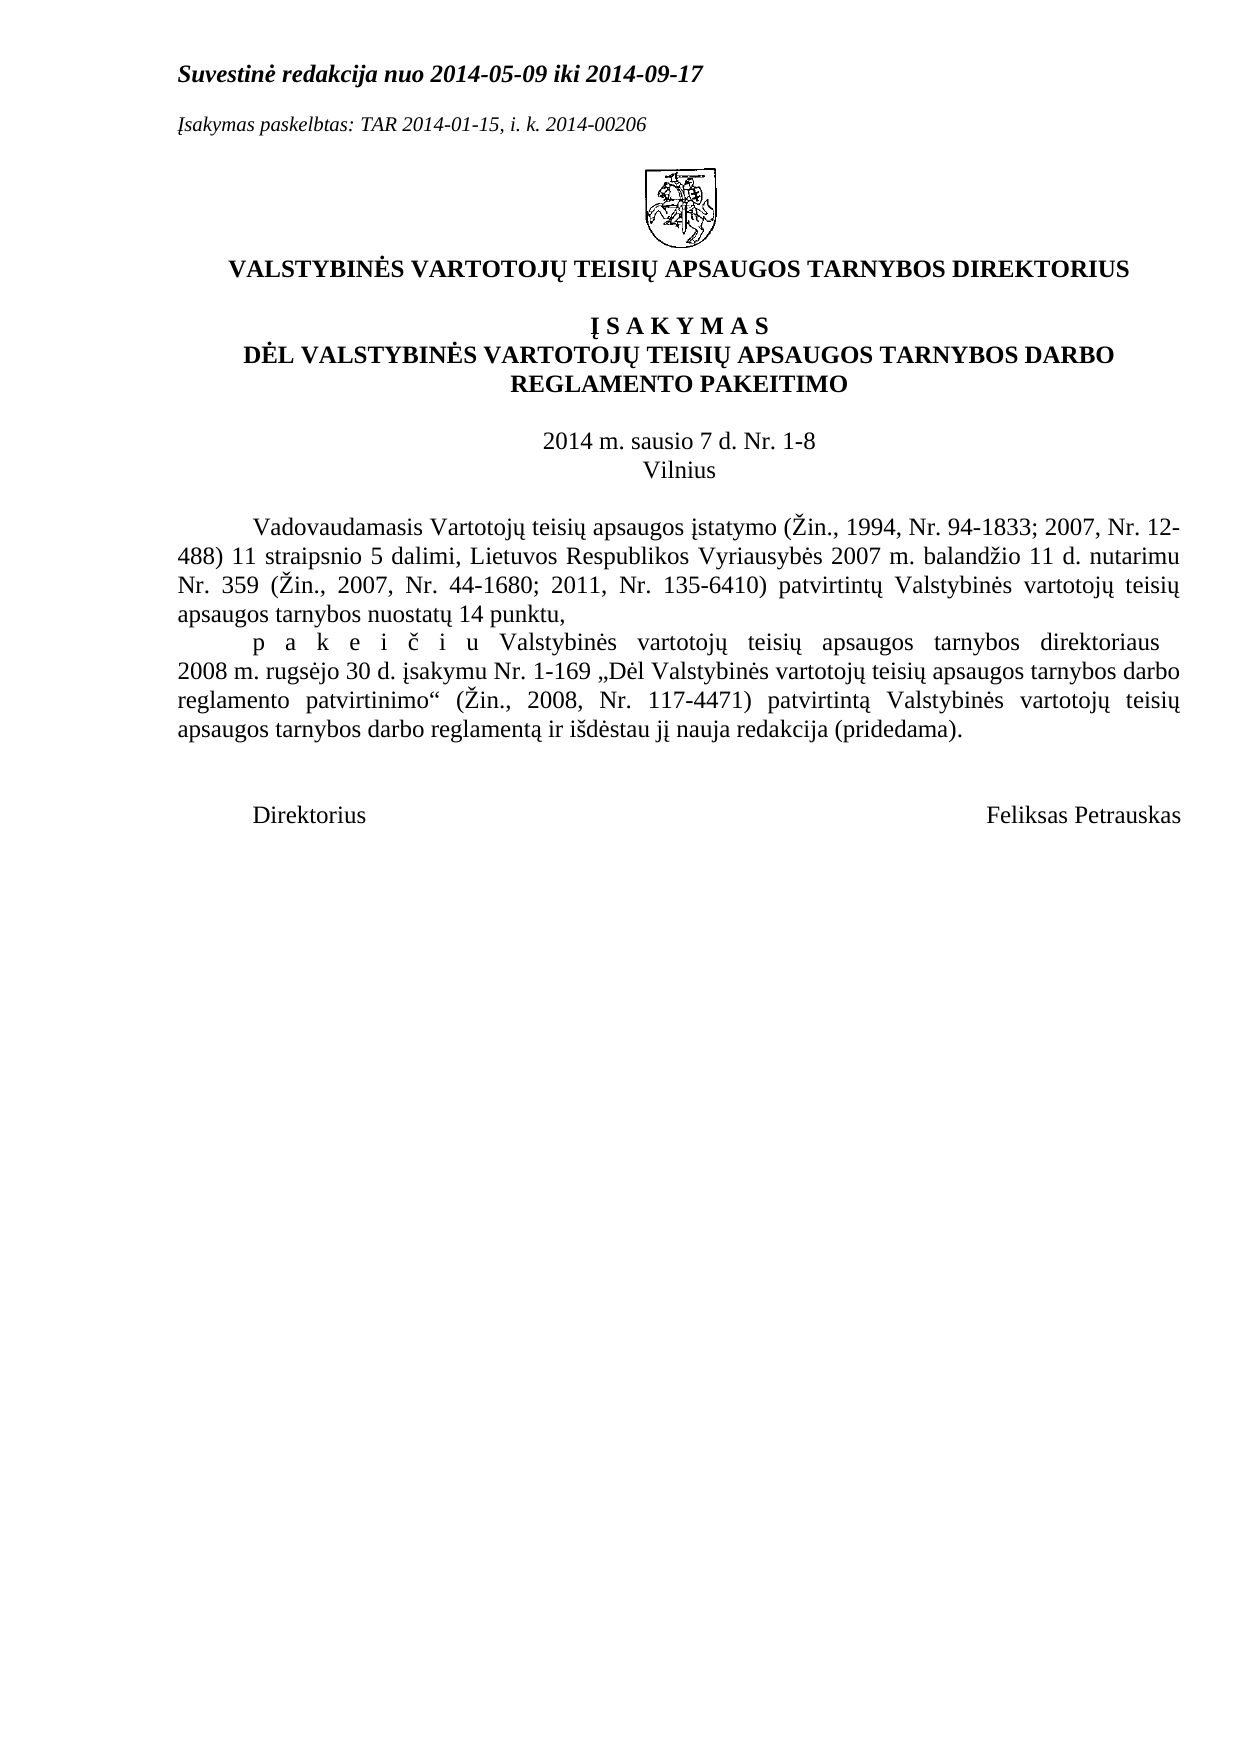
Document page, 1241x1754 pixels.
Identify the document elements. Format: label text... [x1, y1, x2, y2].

text Vilnius [177, 455, 1181, 484]
text Direktorius Feliksas Petrauskas [177, 800, 1181, 829]
text ĮSAKYMAS [177, 311, 1181, 340]
text 2014 m. sausio 7 d. Nr. 1-8 [177, 426, 1181, 455]
text VALSTYBINĖS VARTOTOJŲ TEISIŲ APSAUGOS TARNYBOS DIREKTORIUS [177, 254, 1181, 282]
text Vadovaudamasis Vartotojų teisių apsaugos įstatymo (Žin., 1994, Nr. 94-1833; 2007, Nr. 12-488) 11 straipsnio 5 dalimi, Lietuvos Respublikos Vyriausybės 2007 m. balandžio 11 d. nutarimu Nr. 359 (Žin., 2007, Nr. 44-1680; 2011, Nr. 135-6410) patvirtintų Valstybinės vartotojų teisių apsaugos tarnybos nuostatų 14 punktu, [177, 512, 1181, 627]
text Suvestinė redakcija nuo 2014-05-09 iki 2014-09-17 [177, 59, 1181, 88]
text Įsakymas paskelbtas: TAR 2014-01-15, i. k. 2014-00206 [177, 112, 1181, 136]
text p a k e i č i u Valstybinės vartotojų teisių apsaugos tarnybos direktoriaus 2008 m. rugsėjo 30 d. įsakymu Nr. 1-169 „Dėl Valstybinės vartotojų teisių apsaugos tarnybos darbo reglamento patvirtinimo“ (Žin., 2008, Nr. 117-4471) patvirtintą Valstybinės vartotojų teisių apsaugos tarnybos darbo reglamentą ir išdėstau jį nauja redakcija (pridedama). [177, 627, 1181, 742]
text DĖL VALSTYBINĖS VARTOTOJŲ TEISIŲ APSAUGOS TARNYBOS DARBO REGLAMENTO PAKEITIMO [177, 340, 1181, 397]
